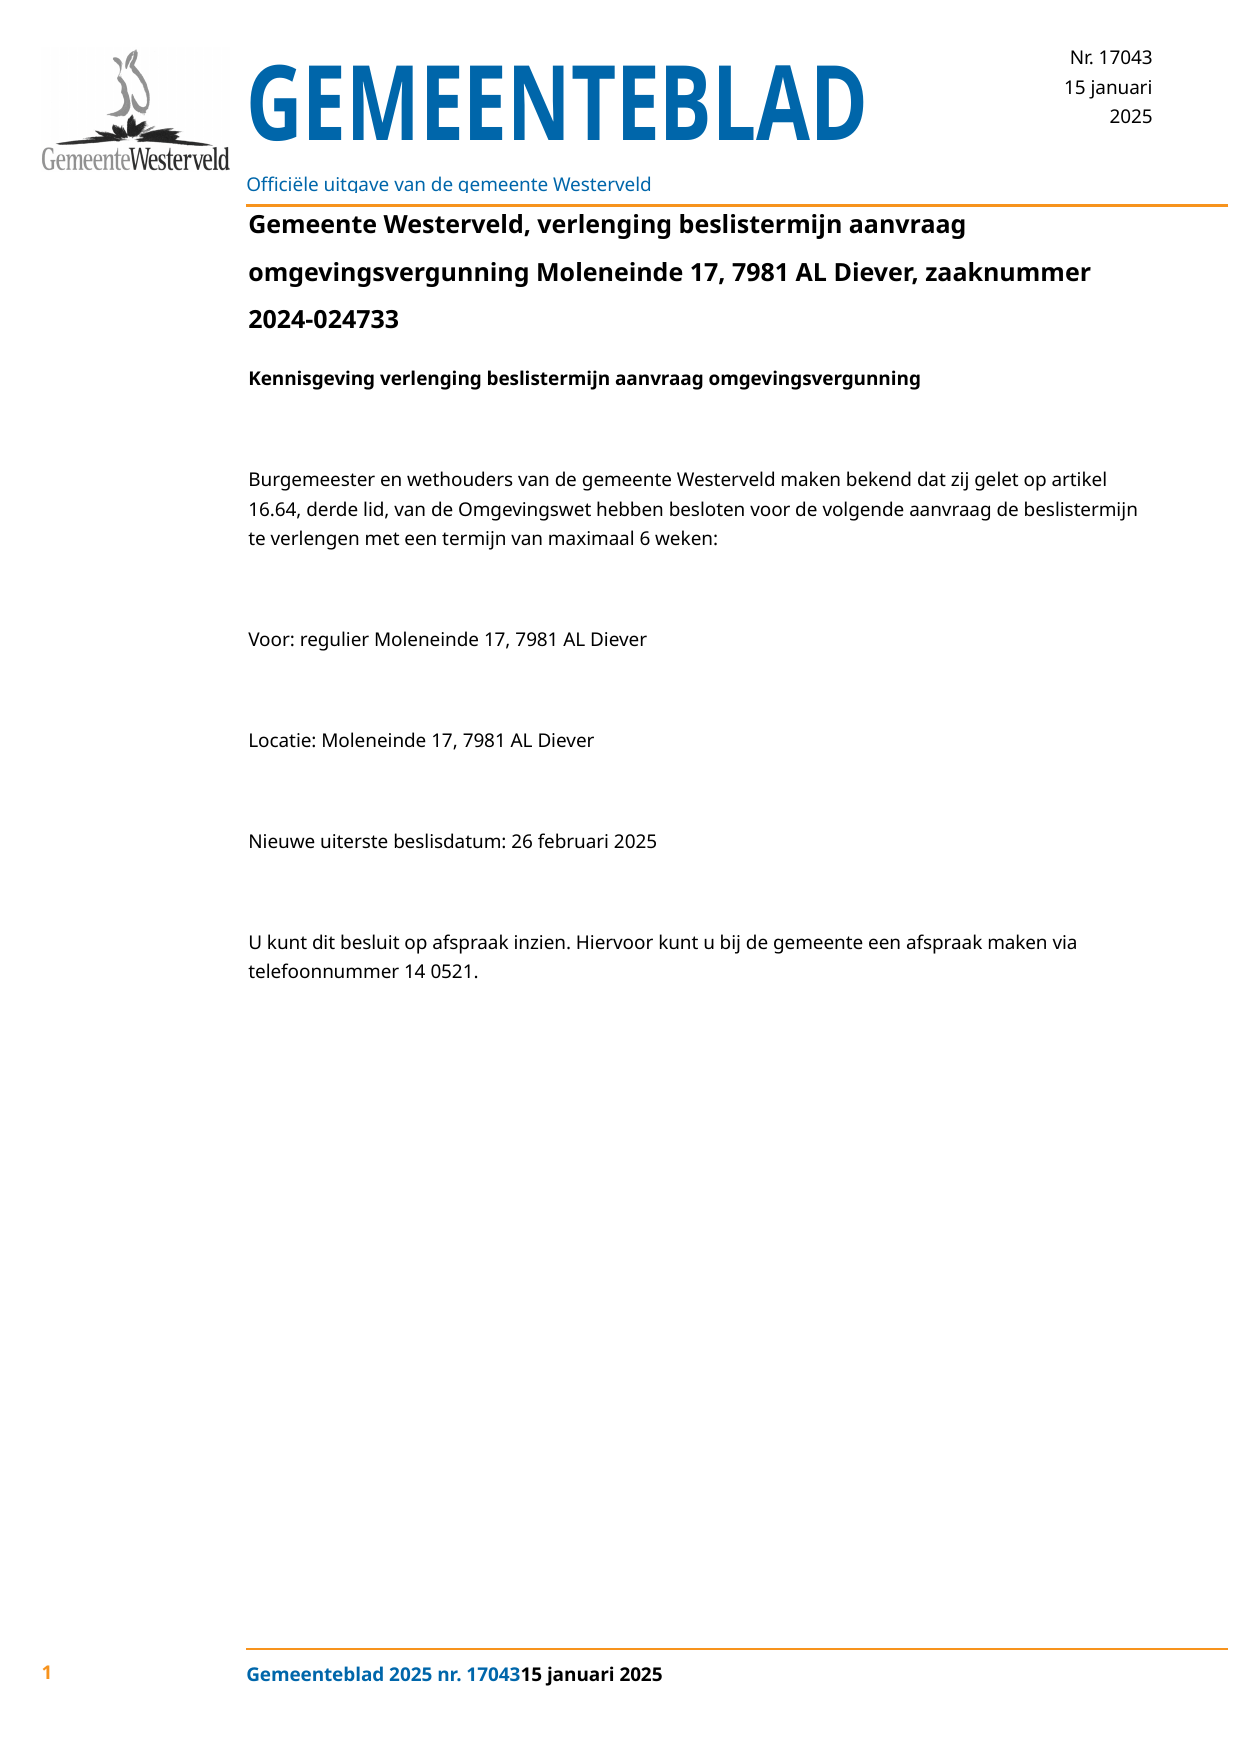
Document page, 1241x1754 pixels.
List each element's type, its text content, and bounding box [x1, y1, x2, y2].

text Gemeente Westerveld, verlenging beslistermijn aanvraag omgevingsvergunning Moleneinde 17, 7981 AL Diever, zaaknummer 2024-024733 [248, 207, 1152, 336]
text Nieuwe uiterste beslisdatum: 26 februari 2025 [248, 828, 1152, 854]
text U kunt dit besluit op afspraak inzien. Hiervoor kunt u bij de gemeente een afspraak maken via telefoonnummer 14 0521. [248, 929, 1152, 984]
text Locatie: Moleneinde 17, 7981 AL Diever [248, 727, 1152, 753]
picture [41, 47, 231, 172]
text Voor: regulier Moleneinde 17, 7981 AL Diever [248, 626, 1152, 652]
text Kennisgeving verlenging beslistermijn aanvraag omgevingsvergunning [248, 366, 1152, 391]
text Burgemeester en wethouders van de gemeente Westerveld maken bekend dat zij gelet op artikel 16.64, derde lid, van de Omgevingswet hebben besloten voor de volgende aanvraag de beslistermijn te verlengen met een termijn van maximaal 6 weken: [248, 466, 1152, 551]
